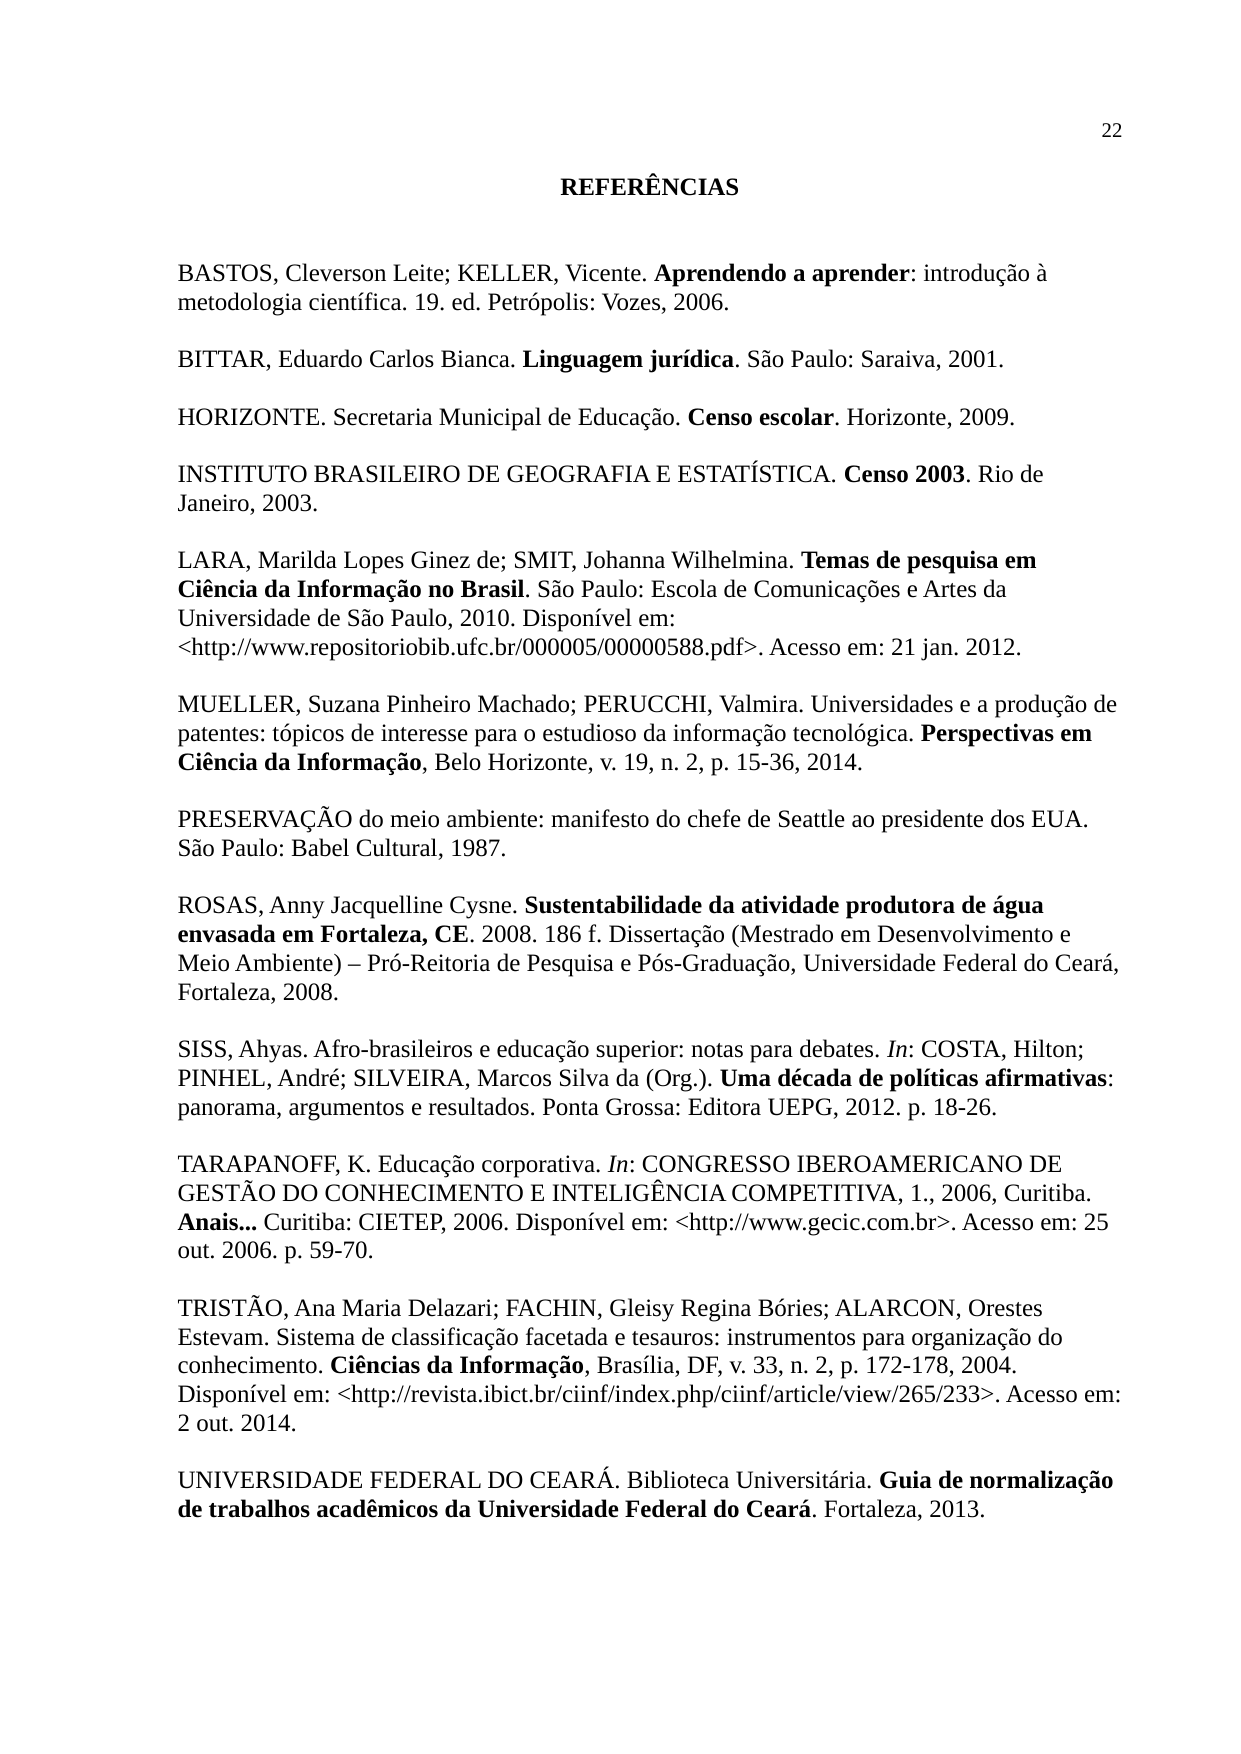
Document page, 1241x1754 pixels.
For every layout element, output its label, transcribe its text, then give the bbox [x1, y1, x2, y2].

text UNIVERSIDADE FEDERAL DO CEARÁ. Biblioteca Universitária. Guia de normalização de trabalhos acadêmicos da Universidade Federal do Ceará. Fortaleza, 2013. [177, 1465, 1122, 1523]
text REFERÊNCIAS [177, 172, 1122, 200]
text MUELLER, Suzana Pinheiro Machado; PERUCCHI, Valmira. Universidades e a produção de patentes: tópicos de interesse para o estudioso da informação tecnológica. Perspectivas em Ciência da Informação, Belo Horizonte, v. 19, n. 2, p. 15-36, 2014. [177, 689, 1122, 775]
text TRISTÃO, Ana Maria Delazari; FACHIN, Gleisy Regina Bóries; ALARCON, Orestes Estevam. Sistema de classificação facetada e tesauros: instrumentos para organização do conhecimento. Ciências da Informação, Brasília, DF, v. 33, n. 2, p. 172-178, 2004. Disponível em: <http://revista.ibict.br/ciinf/index.php/ciinf/article/view/265/233>. Acesso em: 2 out. 2014. [177, 1293, 1122, 1437]
text BASTOS, Cleverson Leite; KELLER, Vicente. Aprendendo a aprender: introdução à metodologia científica. 19. ed. Petrópolis: Vozes, 2006. [177, 258, 1122, 315]
text HORIZONTE. Secretaria Municipal de Educação. Censo escolar. Horizonte, 2009. [177, 402, 1122, 430]
text TARAPANOFF, K. Educação corporativa. In: CONGRESSO IBEROAMERICANO DE GESTÃO DO CONHECIMENTO E INTELIGÊNCIA COMPETITIVA, 1., 2006, Curitiba. Anais... Curitiba: CIETEP, 2006. Disponível em: <http://www.gecic.com.br>. Acesso em: 25 out. 2006. p. 59-70. [177, 1149, 1122, 1264]
text SISS, Ahyas. Afro-brasileiros e educação superior: notas para debates. In: COSTA, Hilton; PINHEL, André; SILVEIRA, Marcos Silva da (Org.). Uma década de políticas afirmativas: panorama, argumentos e resultados. Ponta Grossa: Editora UEPG, 2012. p. 18-26. [177, 1034, 1122, 1120]
text INSTITUTO BRASILEIRO DE GEOGRAFIA E ESTATÍSTICA. Censo 2003. Rio de Janeiro, 2003. [177, 459, 1122, 517]
text ROSAS, Anny Jacquelline Cysne. Sustentabilidade da atividade produtora de água envasada em Fortaleza, CE. 2008. 186 f. Dissertação (Mestrado em Desenvolvimento e Meio Ambiente) – Pró-Reitoria de Pesquisa e Pós-Graduação, Universidade Federal do Ceará, Fortaleza, 2008. [177, 890, 1122, 1005]
text BITTAR, Eduardo Carlos Bianca. Linguagem jurídica. São Paulo: Saraiva, 2001. [177, 344, 1122, 373]
text LARA, Marilda Lopes Ginez de; SMIT, Johanna Wilhelmina. Temas de pesquisa em Ciência da Informação no Brasil. São Paulo: Escola de Comunicações e Artes da Universidade de São Paulo, 2010. Disponível em: <http://www.repositoriobib.ufc.br/000005/00000588.pdf>. Acesso em: 21 jan. 2012. [177, 545, 1122, 660]
text PRESERVAÇÃO do meio ambiente: manifesto do chefe de Seattle ao presidente dos EUA. São Paulo: Babel Cultural, 1987. [177, 804, 1122, 862]
